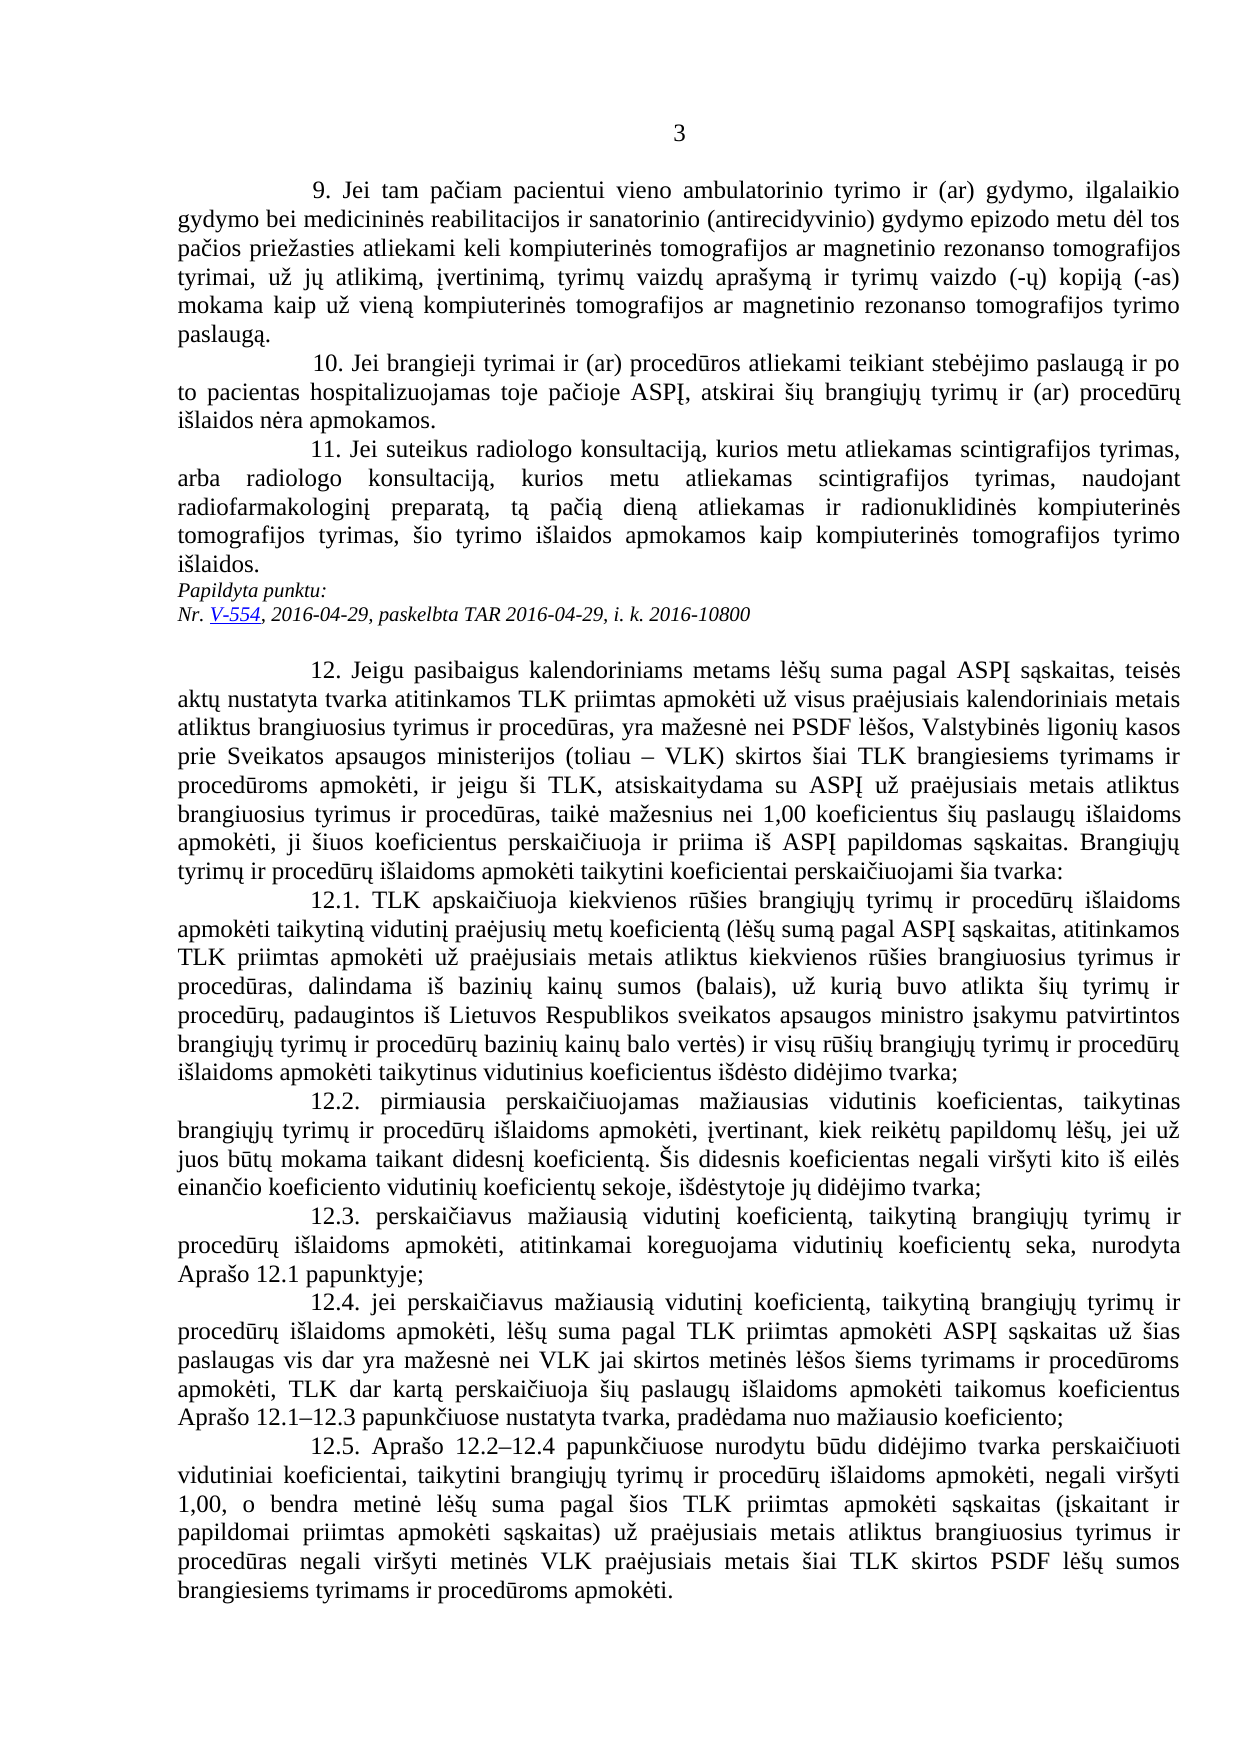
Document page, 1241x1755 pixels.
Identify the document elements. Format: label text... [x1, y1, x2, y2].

text 9. Jei tam pačiam pacientui vieno ambulatorinio tyrimo ir (ar) gydymo, ilgalaikio gydymo bei medicininės reabilitacijos ir sanatorinio (antirecidyvinio) gydymo epizodo metu dėl tos pačios priežasties atliekami keli kompiuterinės tomografijos ar magnetinio rezonanso tomografijos tyrimai, už jų atlikimą, įvertinimą, tyrimų vaizdų aprašymą ir tyrimų vaizdo (-ų) kopiją (-as) mokama kaip už vieną kompiuterinės tomografijos ar magnetinio rezonanso tomografijos tyrimo paslaugą. [177, 176, 1181, 348]
text 11. Jei suteikus radiologo konsultaciją, kurios metu atliekamas scintigrafijos tyrimas, arba radiologo konsultaciją, kurios metu atliekamas scintigrafijos tyrimas, naudojant radiofarmakologinį preparatą, tą pačią dieną atliekamas ir radionuklidinės kompiuterinės tomografijos tyrimas, šio tyrimo išlaidos apmokamos kaip kompiuterinės tomografijos tyrimo išlaidos. [177, 434, 1181, 578]
text 12.2. pirmiausia perskaičiuojamas mažiausias vidutinis koeficientas, taikytinas brangiųjų tyrimų ir procedūrų išlaidoms apmokėti, įvertinant, kiek reikėtų papildomų lėšų, jei už juos būtų mokama taikant didesnį koeficientą. Šis didesnis koeficientas negali viršyti kito iš eilės einančio koeficiento vidutinių koeficientų sekoje, išdėstytoje jų didėjimo tvarka; [177, 1086, 1181, 1201]
text 12.1. TLK apskaičiuoja kiekvienos rūšies brangiųjų tyrimų ir procedūrų išlaidoms apmokėti taikytiną vidutinį praėjusių metų koeficientą (lėšų sumą pagal ASPĮ sąskaitas, atitinkamos TLK priimtas apmokėti už praėjusiais metais atliktus kiekvienos rūšies brangiuosius tyrimus ir procedūras, dalindama iš bazinių kainų sumos (balais), už kurią buvo atlikta šių tyrimų ir procedūrų, padaugintos iš Lietuvos Respublikos sveikatos apsaugos ministro įsakymu patvirtintos brangiųjų tyrimų ir procedūrų bazinių kainų balo vertės) ir visų rūšių brangiųjų tyrimų ir procedūrų išlaidoms apmokėti taikytinus vidutinius koeficientus išdėsto didėjimo tvarka; [177, 885, 1181, 1086]
text 10. Jei brangieji tyrimai ir (ar) procedūros atliekami teikiant stebėjimo paslaugą ir po to pacientas hospitalizuojamas toje pačioje ASPĮ, atskirai šių brangiųjų tyrimų ir (ar) procedūrų išlaidos nėra apmokamos. [177, 348, 1181, 434]
text Papildyta punktu: [177, 578, 1181, 602]
text 12. Jeigu pasibaigus kalendoriniams metams lėšų suma pagal ASPĮ sąskaitas, teisės aktų nustatyta tvarka atitinkamos TLK priimtas apmokėti už visus praėjusiais kalendoriniais metais atliktus brangiuosius tyrimus ir procedūras, yra mažesnė nei PSDF lėšos, Valstybinės ligonių kasos prie Sveikatos apsaugos ministerijos (toliau – VLK) skirtos šiai TLK brangiesiems tyrimams ir procedūroms apmokėti, ir jeigu ši TLK, atsiskaitydama su ASPĮ už praėjusiais metais atliktus brangiuosius tyrimus ir procedūras, taikė mažesnius nei 1,00 koeficientus šių paslaugų išlaidoms apmokėti, ji šiuos koeficientus perskaičiuoja ir priima iš ASPĮ papildomas sąskaitas. Brangiųjų tyrimų ir procedūrų išlaidoms apmokėti taikytini koeficientai perskaičiuojami šia tvarka: [177, 655, 1181, 885]
text 12.5. Aprašo 12.2–12.4 papunkčiuose nurodytu būdu didėjimo tvarka perskaičiuoti vidutiniai koeficientai, taikytini brangiųjų tyrimų ir procedūrų išlaidoms apmokėti, negali viršyti 1,00, o bendra metinė lėšų suma pagal šios TLK priimtas apmokėti sąskaitas (įskaitant ir papildomai priimtas apmokėti sąskaitas) už praėjusiais metais atliktus brangiuosius tyrimus ir procedūras negali viršyti metinės VLK praėjusiais metais šiai TLK skirtos PSDF lėšų sumos brangiesiems tyrimams ir procedūroms apmokėti. [177, 1431, 1181, 1604]
text 12.3. perskaičiavus mažiausią vidutinį koeficientą, taikytiną brangiųjų tyrimų ir procedūrų išlaidoms apmokėti, atitinkamai koreguojama vidutinių koeficientų seka, nurodyta Aprašo 12.1 papunktyje; [177, 1201, 1181, 1287]
text Nr. V-554, 2016-04-29, paskelbta TAR 2016-04-29, i. k. 2016-10800 [177, 602, 1181, 626]
text 12.4. jei perskaičiavus mažiausią vidutinį koeficientą, taikytiną brangiųjų tyrimų ir procedūrų išlaidoms apmokėti, lėšų suma pagal TLK priimtas apmokėti ASPĮ sąskaitas už šias paslaugas vis dar yra mažesnė nei VLK jai skirtos metinės lėšos šiems tyrimams ir procedūroms apmokėti, TLK dar kartą perskaičiuoja šių paslaugų išlaidoms apmokėti taikomus koeficientus Aprašo 12.1–12.3 papunkčiuose nustatyta tvarka, pradėdama nuo mažiausio koeficiento; [177, 1287, 1181, 1431]
